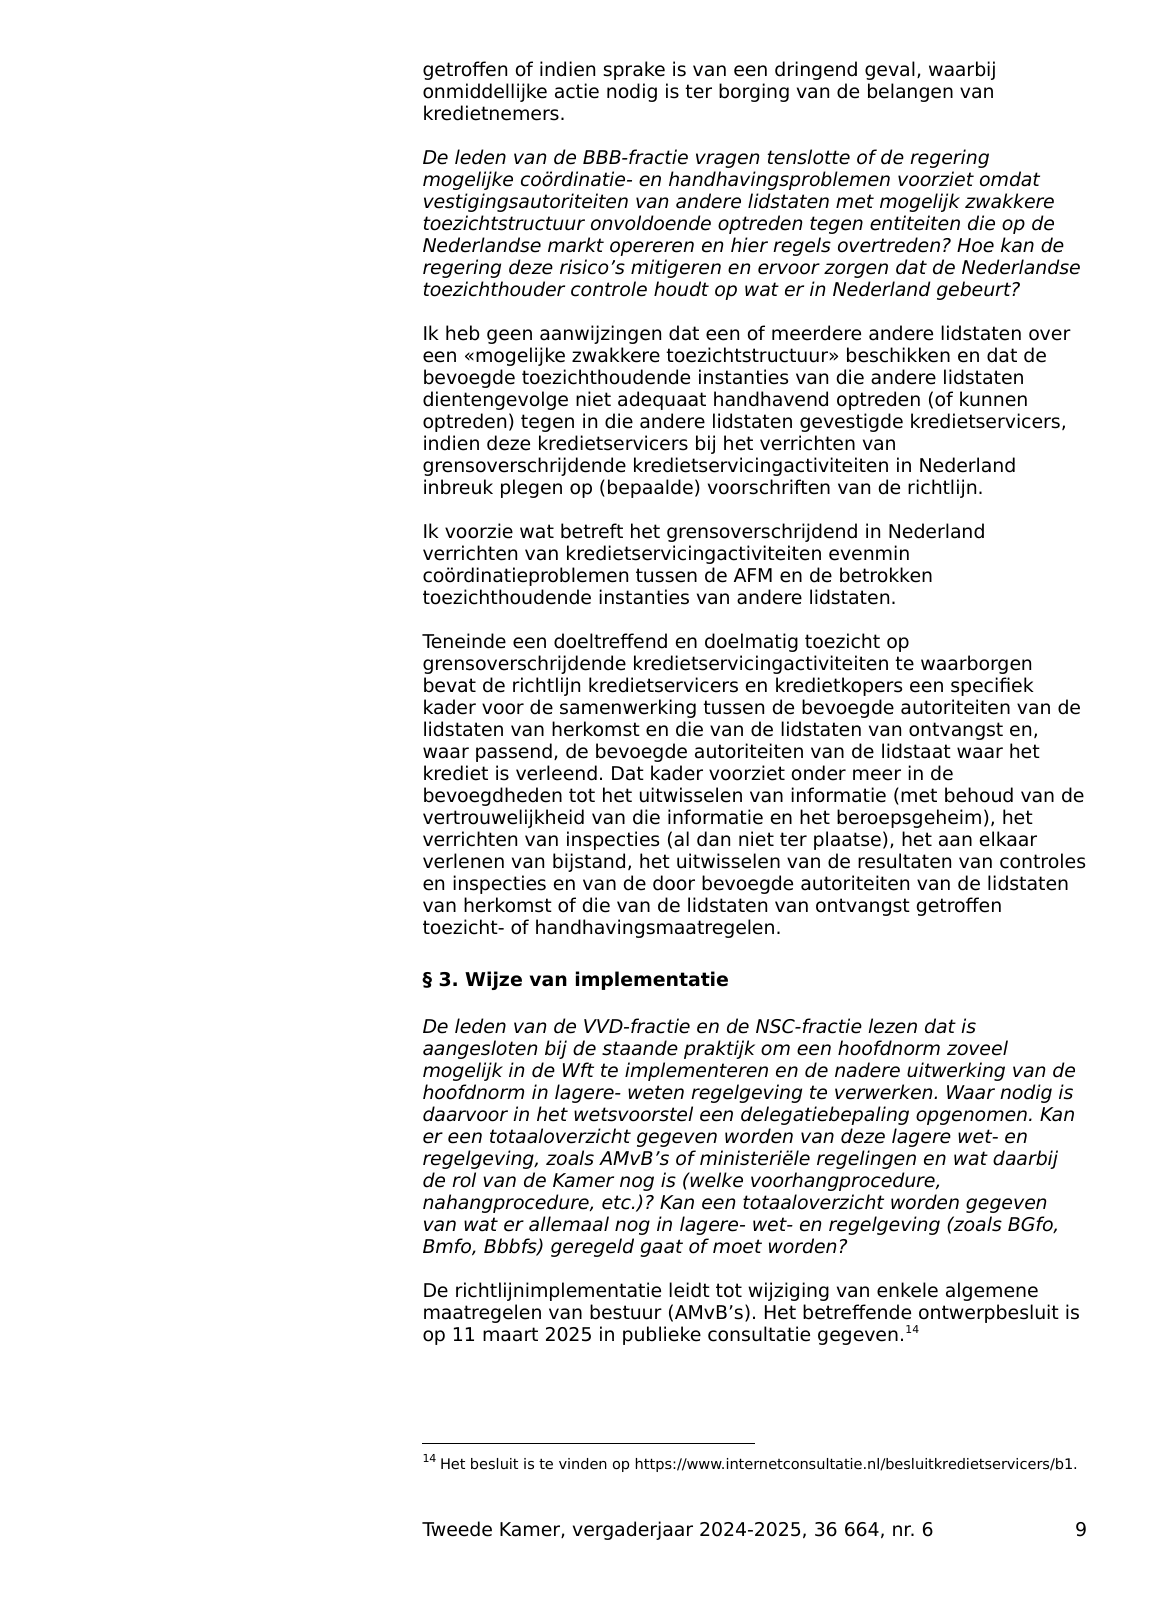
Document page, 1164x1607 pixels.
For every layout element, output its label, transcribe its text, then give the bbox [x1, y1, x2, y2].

text Het besluit is te vinden op https://www.internetconsultatie.nl/besluitkredietservicers/b1. [422, 1452, 1087, 1474]
text Ik voorzie wat betreft het grensoverschrijdend in Nederland verrichten van kredietservicingactiviteiten evenmin coördinatieproblemen tussen de AFM en de betrokken toezichthoudende instanties van andere lidstaten. [422, 521, 1087, 609]
text De richtlijnimplementatie leidt tot wijziging van enkele algemene maatregelen van bestuur (AMvB’s). Het betreffende ontwerpbesluit is op 11 maart 2025 in publieke consultatie gegeven. [422, 1280, 1087, 1346]
text Ik heb geen aanwijzingen dat een of meerdere andere lidstaten over een «mogelijke zwakkere toezichtstructuur» beschikken en dat de bevoegde toezichthoudende instanties van die andere lidstaten dientengevolge niet adequaat handhavend optreden (of kunnen optreden) tegen in die andere lidstaten gevestigde kredietservicers, indien deze kredietservicers bij het verrichten van grensoverschrijdende kredietservicingactiviteiten in Nederland inbreuk plegen op (bepaalde) voorschriften van de richtlijn. [422, 323, 1087, 499]
text Teneinde een doeltreffend en doelmatig toezicht op grensoverschrijdende kredietservicingactiviteiten te waarborgen bevat de richtlijn kredietservicers en kredietkopers een specifiek kader voor de samenwerking tussen de bevoegde autoriteiten van de lidstaten van herkomst en die van de lidstaten van ontvangst en, waar passend, de bevoegde autoriteiten van de lidstaat waar het krediet is verleend. Dat kader voorziet onder meer in de bevoegdheden tot het uitwisselen van informatie (met behoud van de vertrouwelijkheid van die informatie en het beroepsgeheim), het verrichten van inspecties (al dan niet ter plaatse), het aan elkaar verlenen van bijstand, het uitwisselen van de resultaten van controles en inspecties en van de door bevoegde autoriteiten van de lidstaten van herkomst of die van de lidstaten van ontvangst getroffen toezicht- of handhavingsmaatregelen. [422, 631, 1087, 939]
text De leden van de BBB-fractie vragen tenslotte of de regering mogelijke coördinatie- en handhavingsproblemen voorziet omdat vestigingsautoriteiten van andere lidstaten met mogelijk zwakkere toezichtstructuur onvoldoende optreden tegen entiteiten die op de Nederlandse markt opereren en hier regels overtreden? Hoe kan de regering deze risico’s mitigeren en ervoor zorgen dat de Nederlandse toezichthouder controle houdt op wat er in Nederland gebeurt? [422, 147, 1087, 301]
text De leden van de VVD-fractie en de NSC-fractie lezen dat is aangesloten bij de staande praktijk om een hoofdnorm zoveel mogelijk in de Wft te implementeren en de nadere uitwerking van de hoofdnorm in lagere- weten regelgeving te verwerken. Waar nodig is daarvoor in het wetsvoorstel een delegatiebepaling opgenomen. Kan er een totaaloverzicht gegeven worden van deze lagere wet- en regelgeving, zoals AMvB’s of ministeriële regelingen en wat daarbij de rol van de Kamer nog is (welke voorhangprocedure, nahangprocedure, etc.)? Kan een totaaloverzicht worden gegeven van wat er allemaal nog in lagere- wet- en regelgeving (zoals BGfo, Bmfo, Bbbfs) geregeld gaat of moet worden? [422, 1016, 1087, 1258]
text getroffen of indien sprake is van een dringend geval, waarbij onmiddellijke actie nodig is ter borging van de belangen van kredietnemers. [422, 59, 1087, 125]
subtitle § 3. Wijze van implementatie [422, 969, 1087, 991]
